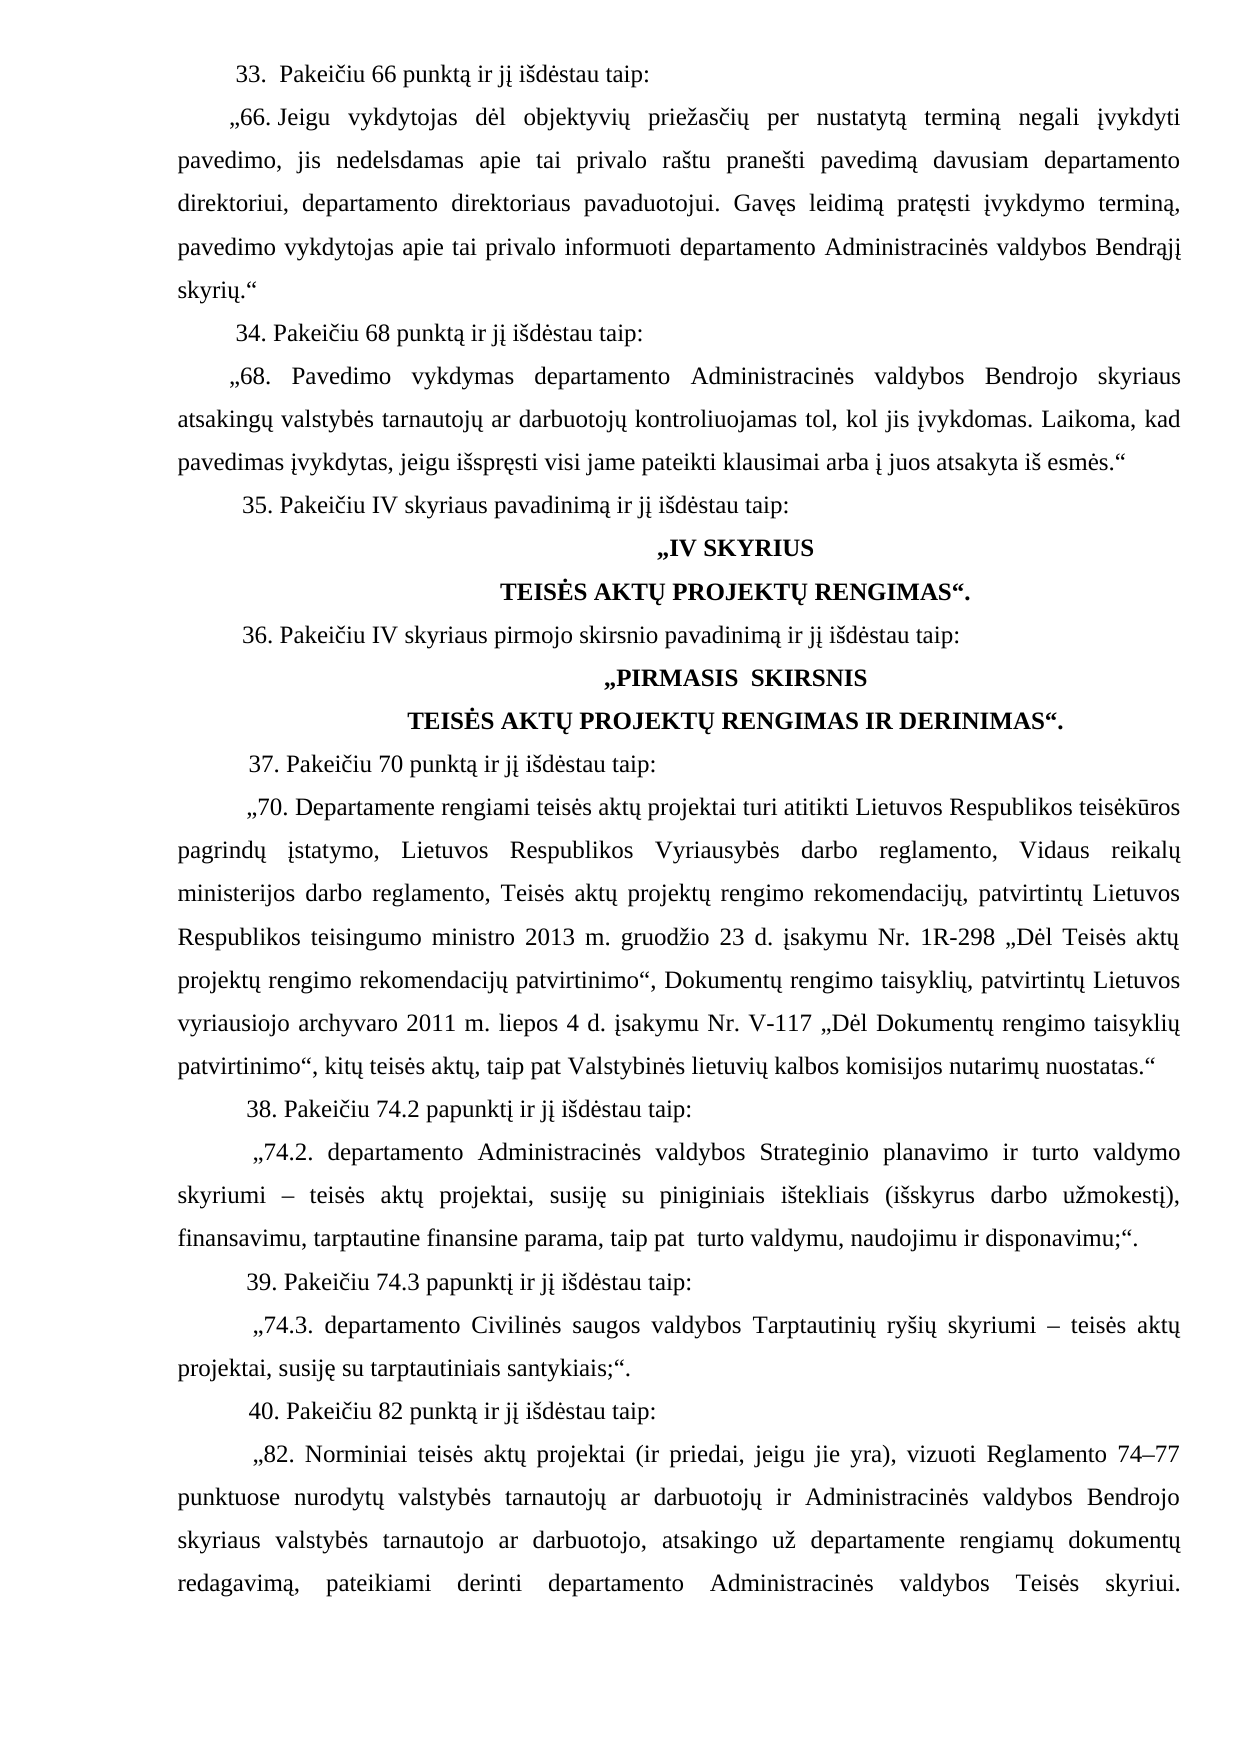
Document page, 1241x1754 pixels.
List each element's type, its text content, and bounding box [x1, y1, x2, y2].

text 34. Pakeičiu 68 punktą ir jį išdėstau taip: [177, 318, 1181, 347]
text „82. Norminiai teisės aktų projektai (ir priedai, jeigu jie yra), vizuoti Reglamento 74–77 punktuose nurodytų valstybės tarnautojų ar darbuotojų ir Administracinės valdybos Bendrojo skyriaus valstybės tarnautojo ar darbuotojo, atsakingo už departamente rengiamų dokumentų redagavimą, pateikiami derinti departamento Administracinės valdybos Teisės skyriui. [177, 1439, 1181, 1597]
text „PIRMASIS SKIRSNIS [290, 663, 1181, 692]
text „IV SKYRIUS [290, 533, 1181, 562]
text 35. Pakeičiu IV skyriaus pavadinimą ir jį išdėstau taip: [177, 490, 1181, 519]
text 40. Pakeičiu 82 punktą ir jį išdėstau taip: [177, 1396, 1181, 1425]
text 36. Pakeičiu IV skyriaus pirmojo skirsnio pavadinimą ir jį išdėstau taip: [177, 620, 1181, 648]
text „74.2. departamento Administracinės valdybos Strateginio planavimo ir turto valdymo skyriumi – teisės aktų projektai, susiję su piniginiais ištekliais (išskyrus darbo užmokestį), finansavimu, tarptautine finansine parama, taip pat turto valdymu, naudojimu ir disponavimu;“. [177, 1137, 1181, 1252]
text „68. Pavedimo vykdymas departamento Administracinės valdybos Bendrojo skyriaus atsakingų valstybės tarnautojų ar darbuotojų kontroliuojamas tol, kol jis įvykdomas. Laikoma, kad pavedimas įvykdytas, jeigu išspręsti visi jame pateikti klausimai arba į juos atsakyta iš esmės.“ [177, 361, 1181, 476]
text „74.3. departamento Civilinės saugos valdybos Tarptautinių ryšių skyriumi – teisės aktų projektai, susiję su tarptautiniais santykiais;“. [177, 1310, 1181, 1382]
text „66. Jeigu vykdytojas dėl objektyvių priežasčių per nustatytą terminą negali įvykdyti pavedimo, jis nedelsdamas apie tai privalo raštu pranešti pavedimą davusiam departamento direktoriui, departamento direktoriaus pavaduotojui. Gavęs leidimą pratęsti įvykdymo terminą, pavedimo vykdytojas apie tai privalo informuoti departamento Administracinės valdybos Bendrąjį skyrių.“ [177, 102, 1181, 303]
text TEISĖS AKTŲ PROJEKTŲ RENGIMAS IR DERINIMAS“. [290, 706, 1181, 735]
text TEISĖS AKTŲ PROJEKTŲ RENGIMAS“. [290, 577, 1181, 605]
text „70. Departamente rengiami teisės aktų projektai turi atitikti Lietuvos Respublikos teisėkūros pagrindų įstatymo, Lietuvos Respublikos Vyriausybės darbo reglamento, Vidaus reikalų ministerijos darbo reglamento, Teisės aktų projektų rengimo rekomendacijų, patvirtintų Lietuvos Respublikos teisingumo ministro 2013 m. gruodžio 23 d. įsakymu Nr. 1R-298 „Dėl Teisės aktų projektų rengimo rekomendacijų patvirtinimo“, Dokumentų rengimo taisyklių, patvirtintų Lietuvos vyriausiojo archyvaro 2011 m. liepos 4 d. įsakymu Nr. V-117 „Dėl Dokumentų rengimo taisyklių patvirtinimo“, kitų teisės aktų, taip pat Valstybinės lietuvių kalbos komisijos nutarimų nuostatas.“ [177, 792, 1181, 1080]
text 38. Pakeičiu 74.2 papunktį ir jį išdėstau taip: [177, 1094, 1181, 1123]
text 33. Pakeičiu 66 punktą ir jį išdėstau taip: [177, 59, 1181, 88]
text 37. Pakeičiu 70 punktą ir jį išdėstau taip: [177, 749, 1181, 778]
text 39. Pakeičiu 74.3 papunktį ir jį išdėstau taip: [177, 1267, 1181, 1295]
